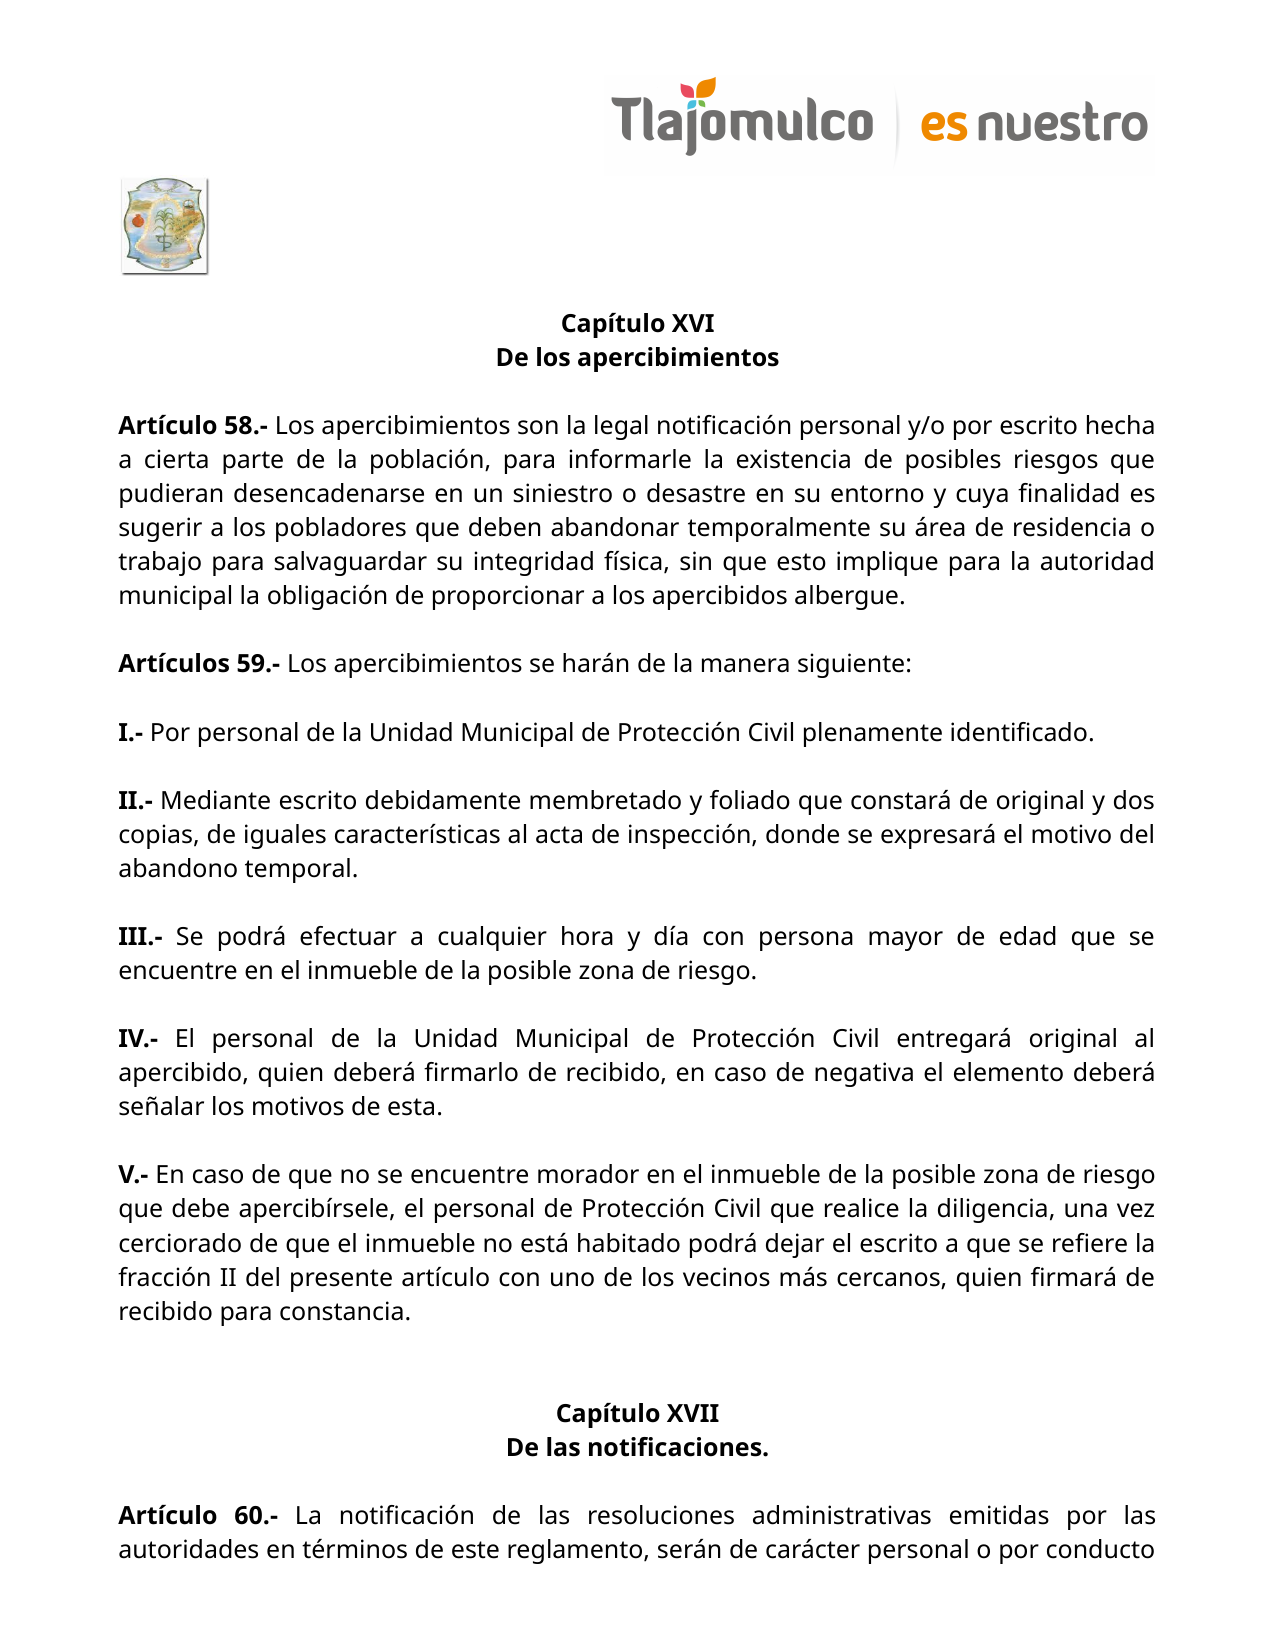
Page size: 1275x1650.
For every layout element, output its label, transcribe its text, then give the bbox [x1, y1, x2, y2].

text I.- Por personal de la Unidad Municipal de Protección Civil plenamente identificado. [118, 714, 1157, 748]
text De los apercibimientos [118, 339, 1157, 374]
text III.- Se podrá efectuar a cualquier hora y día con persona mayor de edad que se encuentre en el inmueble de la posible zona de riesgo. [118, 919, 1157, 987]
text V.- En caso de que no se encuentre morador en el inmueble de la posible zona de riesgo que debe apercibírsele, el personal de Protección Civil que realice la diligencia, una vez cerciorado de que el inmueble no está habitado podrá dejar el escrito a que se refiere la fracción II del presente artículo con uno de los vecinos más cercanos, quien firmará de recibido para constancia. [118, 1157, 1157, 1327]
text Capítulo XVII [118, 1396, 1157, 1429]
text Capítulo XVI [118, 306, 1157, 339]
text IV.- El personal de la Unidad Municipal de Protección Civil entregará original al apercibido, quien deberá firmarlo de recibido, en caso de negativa el elemento deberá señalar los motivos de esta. [118, 1021, 1157, 1123]
text Artículo 58.- Los apercibimientos son la legal notificación personal y/o por escrito hecha a cierta parte de la población, para informarle la existencia de posibles riesgos que pudieran desencadenarse en un siniestro o desastre en su entorno y cuya finalidad es sugerir a los pobladores que deben abandonar temporalmente su área de residencia o trabajo para salvaguardar su integridad física, sin que esto implique para la autoridad municipal la obligación de proporcionar a los apercibidos albergue. [118, 408, 1157, 612]
text Artículo 60.- La notificación de las resoluciones administrativas emitidas por las autoridades en términos de este reglamento, serán de carácter personal o por conducto [118, 1498, 1157, 1566]
text De las notificaciones. [118, 1429, 1157, 1464]
text II.- Mediante escrito debidamente membretado y foliado que constará de original y dos copias, de iguales características al acta de inspección, donde se expresará el motivo del abandono temporal. [118, 782, 1157, 884]
text Artículos 59.- Los apercibimientos se harán de la manera siguiente: [118, 646, 1157, 680]
